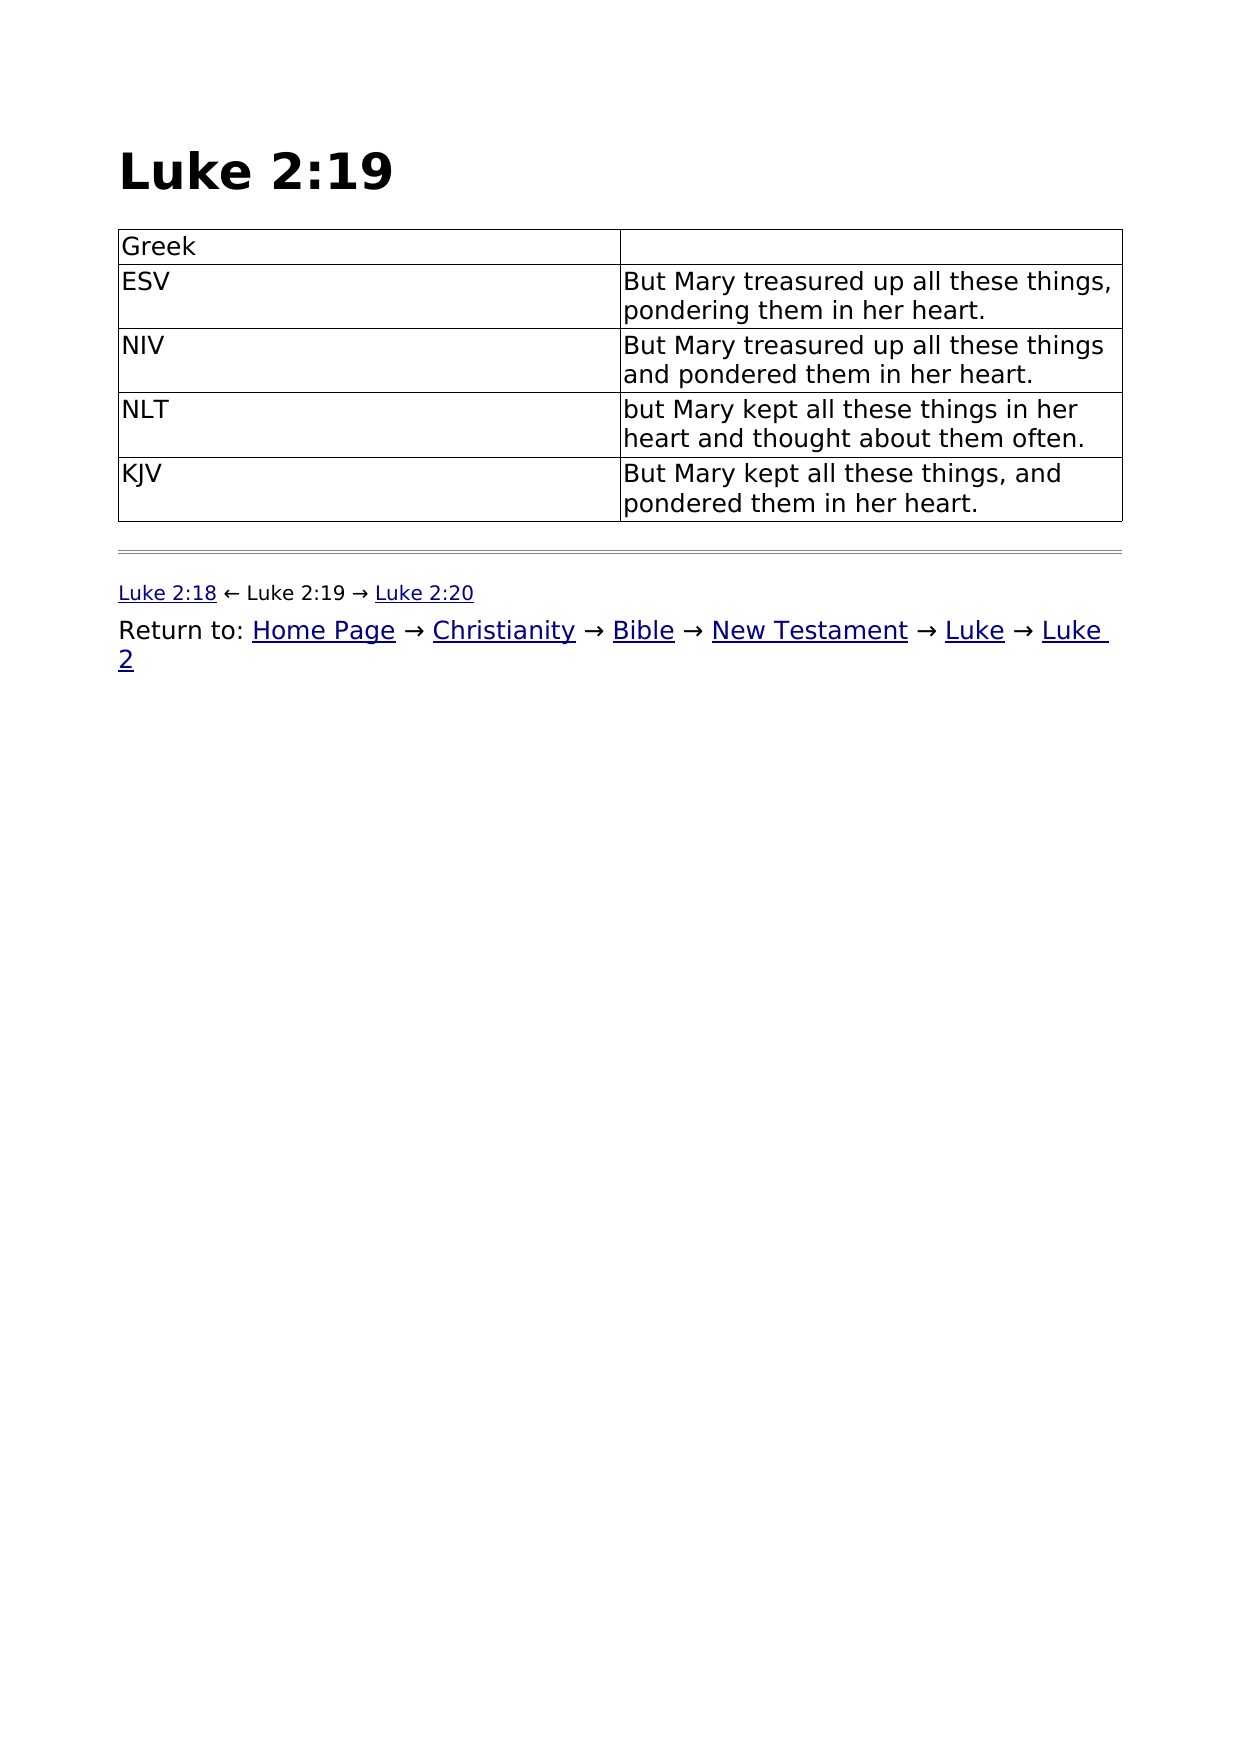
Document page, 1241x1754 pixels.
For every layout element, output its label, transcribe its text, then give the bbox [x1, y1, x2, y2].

table_cell But Mary kept all these things, and pondered them in her heart. [621, 458, 1122, 521]
table_cell but Mary kept all these things in her heart and thought about them often. [621, 393, 1122, 457]
table_header [621, 230, 1122, 264]
table_cell KJV [119, 458, 620, 521]
text Return to: Home Page → Christianity → Bible → New Testament → Luke → Luke 2 [118, 616, 1122, 674]
text Luke 2:18 ← Luke 2:19 → Luke 2:20 [118, 582, 1122, 616]
table_cell NLT [119, 393, 620, 457]
table_cell But Mary treasured up all these things, pondering them in her heart. [621, 265, 1122, 328]
table_header Greek [119, 230, 620, 264]
table_cell ESV [119, 265, 620, 328]
table_cell But Mary treasured up all these things and pondered them in her heart. [621, 329, 1122, 392]
subtitle Luke 2:19 [118, 143, 1122, 201]
table_cell NIV [119, 329, 620, 392]
